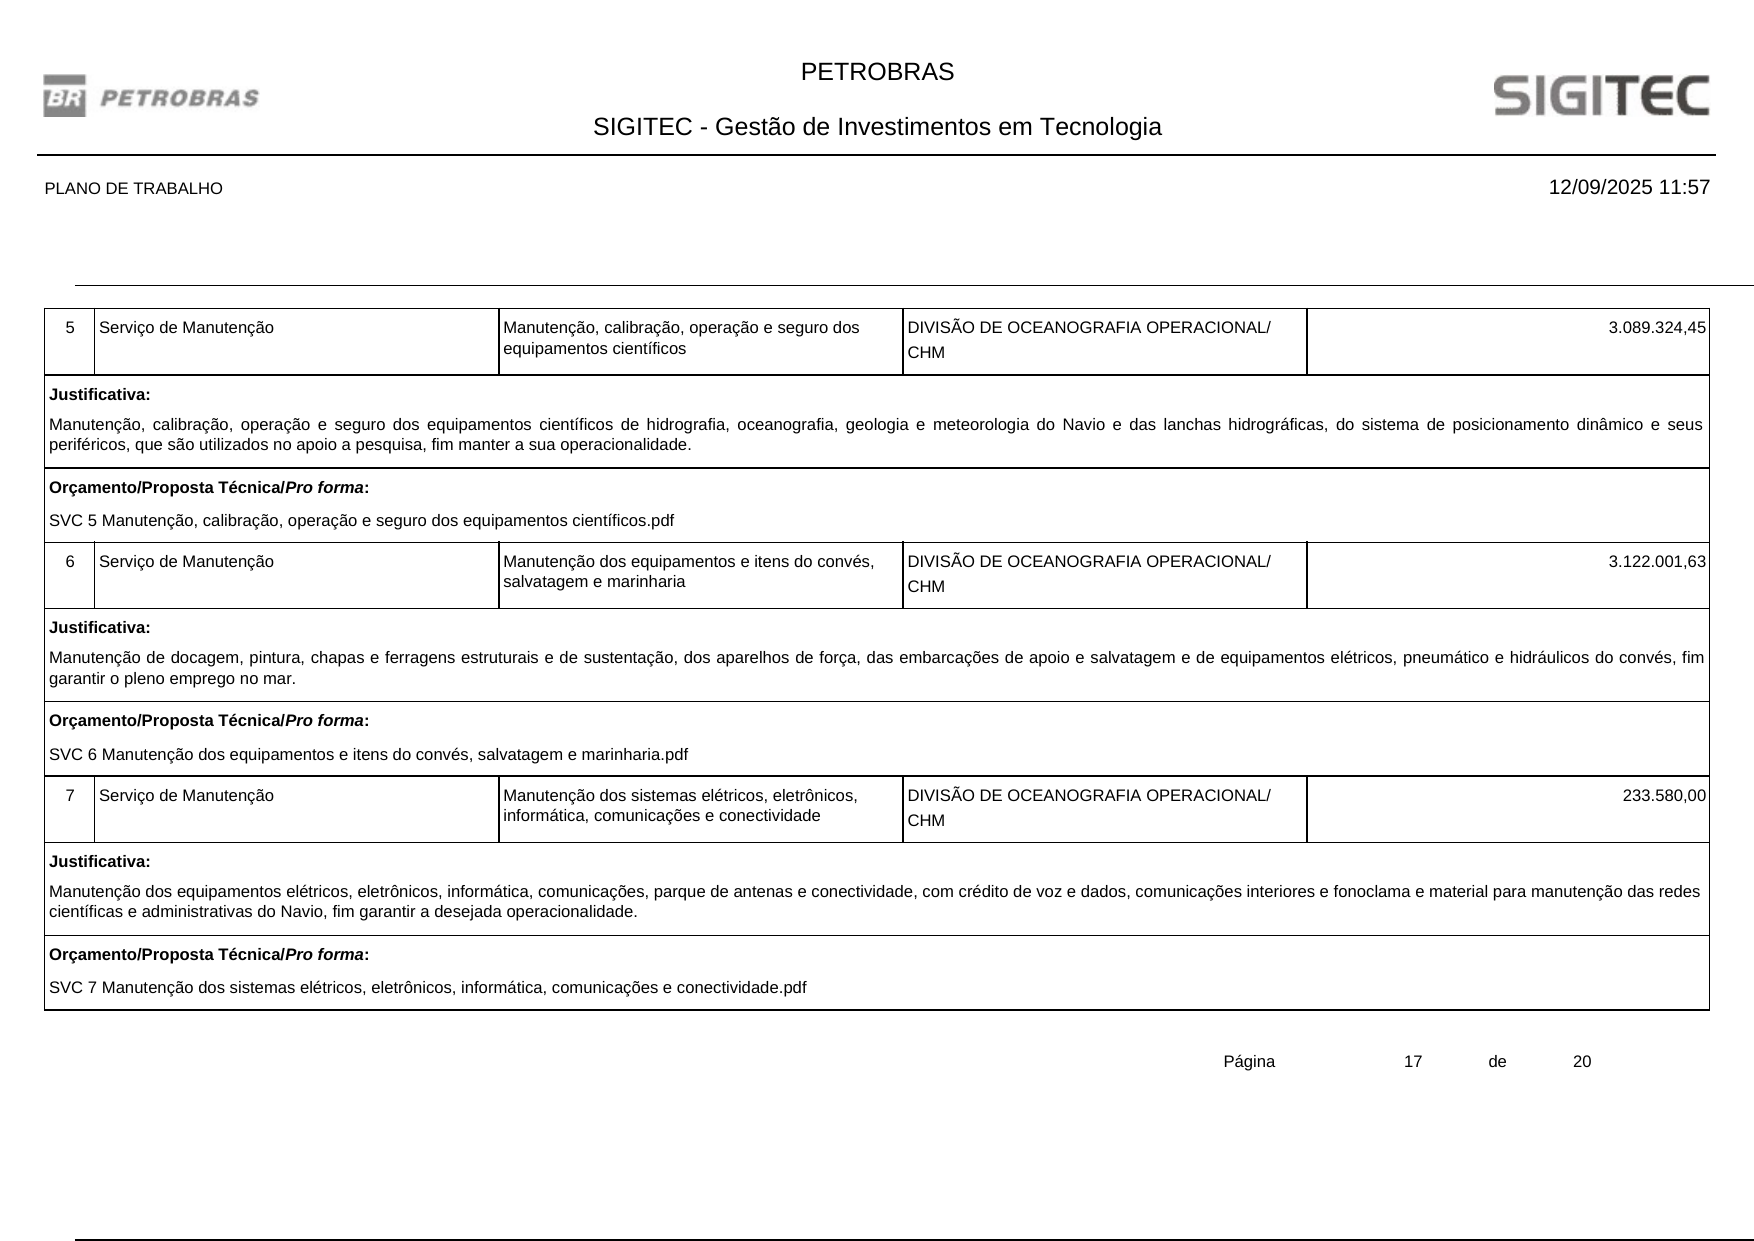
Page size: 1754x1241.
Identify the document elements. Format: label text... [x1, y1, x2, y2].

table_cell Justificativa: Manutenção, calibração, operação e seguro dos equipamentos científicos de hidrografia, oceanografia, geologia e meteorologia do Navio e das lanchas hidrográficas, do sistema de posicionamento dinâmico e seus periféricos, que são utilizados no apoio a pesquisa, fim manter a sua operacionalidade. [45, 376, 1709, 467]
table_cell 3.122.001,63 [1308, 543, 1709, 608]
table_cell Orçamento/Proposta Técnica/Pro forma: SVC 5 Manutenção, calibração, operação e seguro dos equipamentos científicos.pdf [45, 469, 1709, 541]
table_header 5 [45, 309, 94, 374]
table_header 3.089.324,45 [1308, 309, 1709, 374]
table_header Serviço de Manutenção [95, 309, 498, 374]
table_header Manutenção, calibração, operação e seguro dos equipamentos científicos [500, 309, 902, 374]
table_cell 7 [45, 777, 94, 841]
table_cell Orçamento/Proposta Técnica/Pro forma: SVC 7 Manutenção dos sistemas elétricos, eletrônicos, informática, comunicações e conectividade.pdf [45, 936, 1709, 1009]
table_cell Serviço de Manutenção [95, 543, 498, 608]
table_cell Justificativa: Manutenção de docagem, pintura, chapas e ferragens estruturais e de sustentação, dos aparelhos de força, das embarcações de apoio e salvatagem e de equipamentos elétricos, pneumático e hidráulicos do convés, fim garantir o pleno emprego no mar. [45, 609, 1709, 701]
table_cell Justificativa: Manutenção dos equipamentos elétricos, eletrônicos, informática, comunicações, parque de antenas e conectividade, com crédito de voz e dados, comunicações interiores e fonoclama e material para manutenção das redes científicas e administrativas do Navio, fim garantir a desejada operacionalidade. [45, 843, 1709, 934]
table_cell Manutenção dos sistemas elétricos, eletrônicos, informática, comunicações e conectividade [500, 777, 902, 841]
table_cell DIVISÃO DE OCEANOGRAFIA OPERACIONAL/ CHM [904, 777, 1306, 841]
table_cell DIVISÃO DE OCEANOGRAFIA OPERACIONAL/ CHM [904, 543, 1306, 608]
table_cell Manutenção dos equipamentos e itens do convés, salvatagem e marinharia [500, 543, 902, 608]
table_cell 233.580,00 [1308, 777, 1709, 841]
table_cell 6 [45, 543, 94, 608]
table_cell Serviço de Manutenção [95, 777, 498, 841]
table_cell Orçamento/Proposta Técnica/Pro forma: SVC 6 Manutenção dos equipamentos e itens do convés, salvatagem e marinharia.pdf [45, 702, 1709, 775]
table_header DIVISÃO DE OCEANOGRAFIA OPERACIONAL/ CHM [904, 309, 1306, 374]
